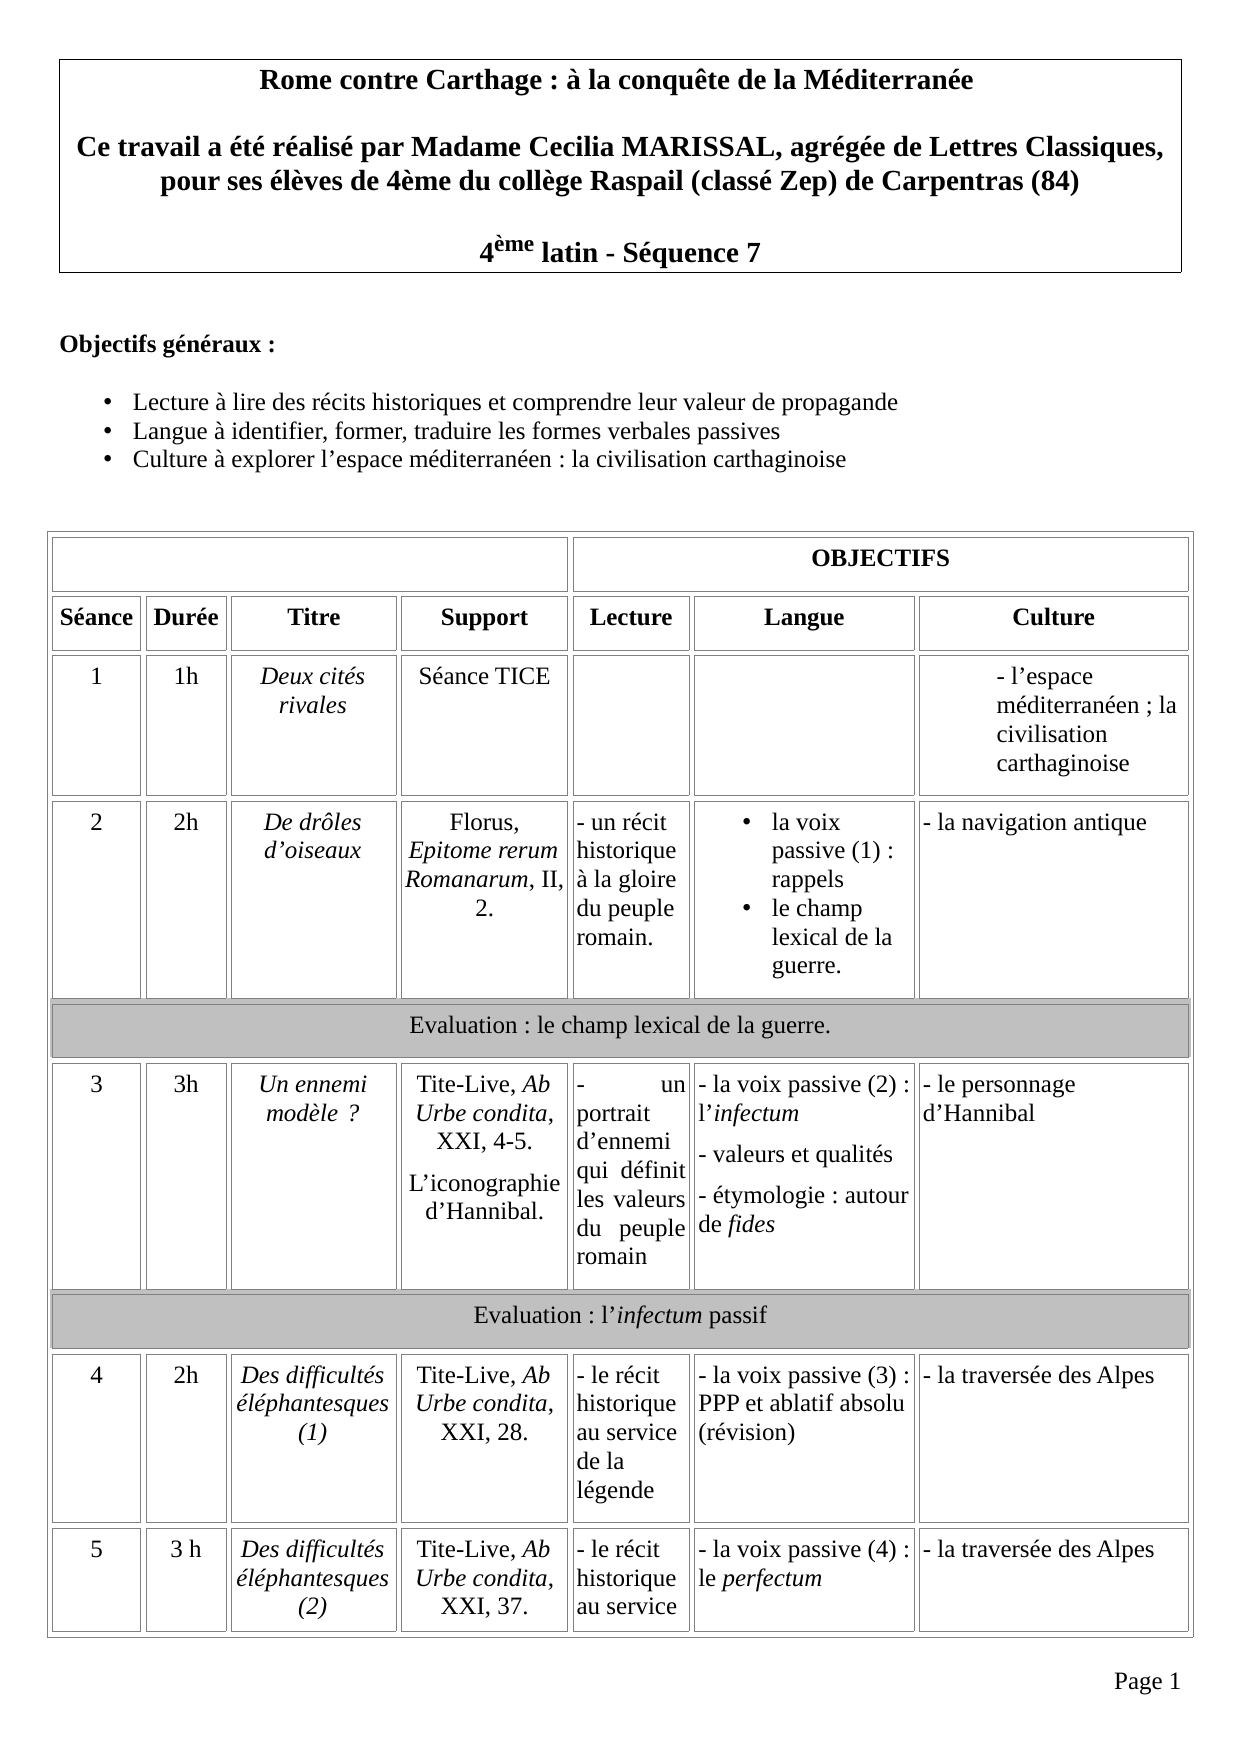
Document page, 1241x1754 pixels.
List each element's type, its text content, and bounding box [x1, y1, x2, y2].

text Ce travail a été réalisé par Madame Cecilia MARISSAL, agrégée de Lettres Classiques, pour ses élèves de 4ème du collège Raspail (classé Zep) de Carpentras (84) [60, 126, 1181, 196]
table_cell [692, 650, 916, 795]
table_cell Langue [692, 592, 916, 650]
table_cell [574, 656, 689, 795]
table_cell 1 [50, 650, 143, 795]
table_cell Tite-Live, Ab Urbe condita, XXI, 37. [399, 1522, 570, 1631]
table_cell 2 [50, 795, 143, 998]
table_cell Séance TICE [399, 650, 570, 795]
table_cell - la voix passive (2) : l’infectum - valeurs et qualités - étymologie : autour de fides [692, 1058, 916, 1289]
table_header [53, 538, 567, 591]
table_cell 3 h [143, 1522, 229, 1631]
table_cell 4 [50, 1348, 143, 1522]
text Rome contre Carthage : à la conquête de la Méditerranée [60, 60, 1181, 96]
table_cell Des difficultés éléphantesques (2) [229, 1522, 399, 1631]
table_cell Durée [143, 592, 229, 650]
table_cell 1h [143, 650, 229, 795]
table_cell De drôles d’oiseaux [229, 795, 399, 998]
table_cell Evaluation : le champ lexical de la guerre. [50, 998, 1191, 1057]
table_cell Des difficultés éléphantesques (1) [229, 1349, 399, 1522]
table_cell - la traversée des Alpes [916, 1522, 1191, 1631]
table_cell - la traversée des Alpes [916, 1348, 1191, 1522]
table_cell Titre [229, 592, 399, 650]
table_cell la voix passive (1) : rappels le champ lexical de la guerre. [692, 795, 916, 998]
list Lecture à lire des récits historiques et comprendre leur valeur de propagande [103, 387, 1181, 416]
table_cell - l’espace méditerranéen ; la civilisation carthaginoise [916, 650, 1191, 795]
table_cell - le récit historique au service de la légende [570, 1349, 692, 1522]
table_cell Tite-Live, Ab Urbe condita, XXI, 4-5. L’iconographie d’Hannibal. [399, 1058, 570, 1289]
table_cell [695, 656, 914, 795]
table_cell - la voix passive (3) : PPP et ablatif absolu (révision) [692, 1349, 916, 1522]
table_header OBJECTIFS [570, 532, 1191, 591]
table_cell [570, 650, 692, 795]
table_cell 2h [143, 1349, 229, 1522]
table_cell 3h [143, 1058, 229, 1289]
table_cell Support [399, 591, 570, 650]
list Langue à identifier, former, traduire les formes verbales passives [103, 416, 1181, 444]
table_cell Deux cités rivales [229, 650, 399, 795]
table_cell Culture [916, 591, 1191, 650]
text Objectifs généraux : [59, 329, 1181, 358]
table_header [50, 532, 570, 591]
text 4ème latin - Séquence 7 [60, 227, 1181, 272]
table_cell Un ennemi modèle ? [229, 1058, 399, 1289]
table_cell - le récit historique au service [570, 1522, 692, 1631]
list Culture à explorer l’espace méditerranéen : la civilisation carthaginoise [103, 444, 1181, 473]
table_cell 3 [50, 1057, 143, 1289]
table_cell - le personnage d’Hannibal [916, 1057, 1191, 1289]
table_cell 2h [143, 795, 229, 998]
table_cell Lecture [570, 591, 692, 650]
table_cell 5 [50, 1522, 143, 1631]
table_cell Tite-Live, Ab Urbe condita, XXI, 28. [399, 1349, 570, 1522]
table_cell Florus, Epitome rerum Romanarum, II, 2. [399, 795, 570, 998]
table_cell - un récit historique à la gloire du peuple romain. [570, 795, 692, 998]
table_cell - la voix passive (4) : le perfectum [692, 1522, 916, 1631]
table_cell Séance [50, 591, 143, 650]
table_cell - la navigation antique [916, 795, 1191, 998]
table_cell Evaluation : l’infectum passif [50, 1289, 1191, 1348]
table_cell - un portrait d’ennemi qui définit les valeurs du peuple romain [570, 1058, 692, 1289]
